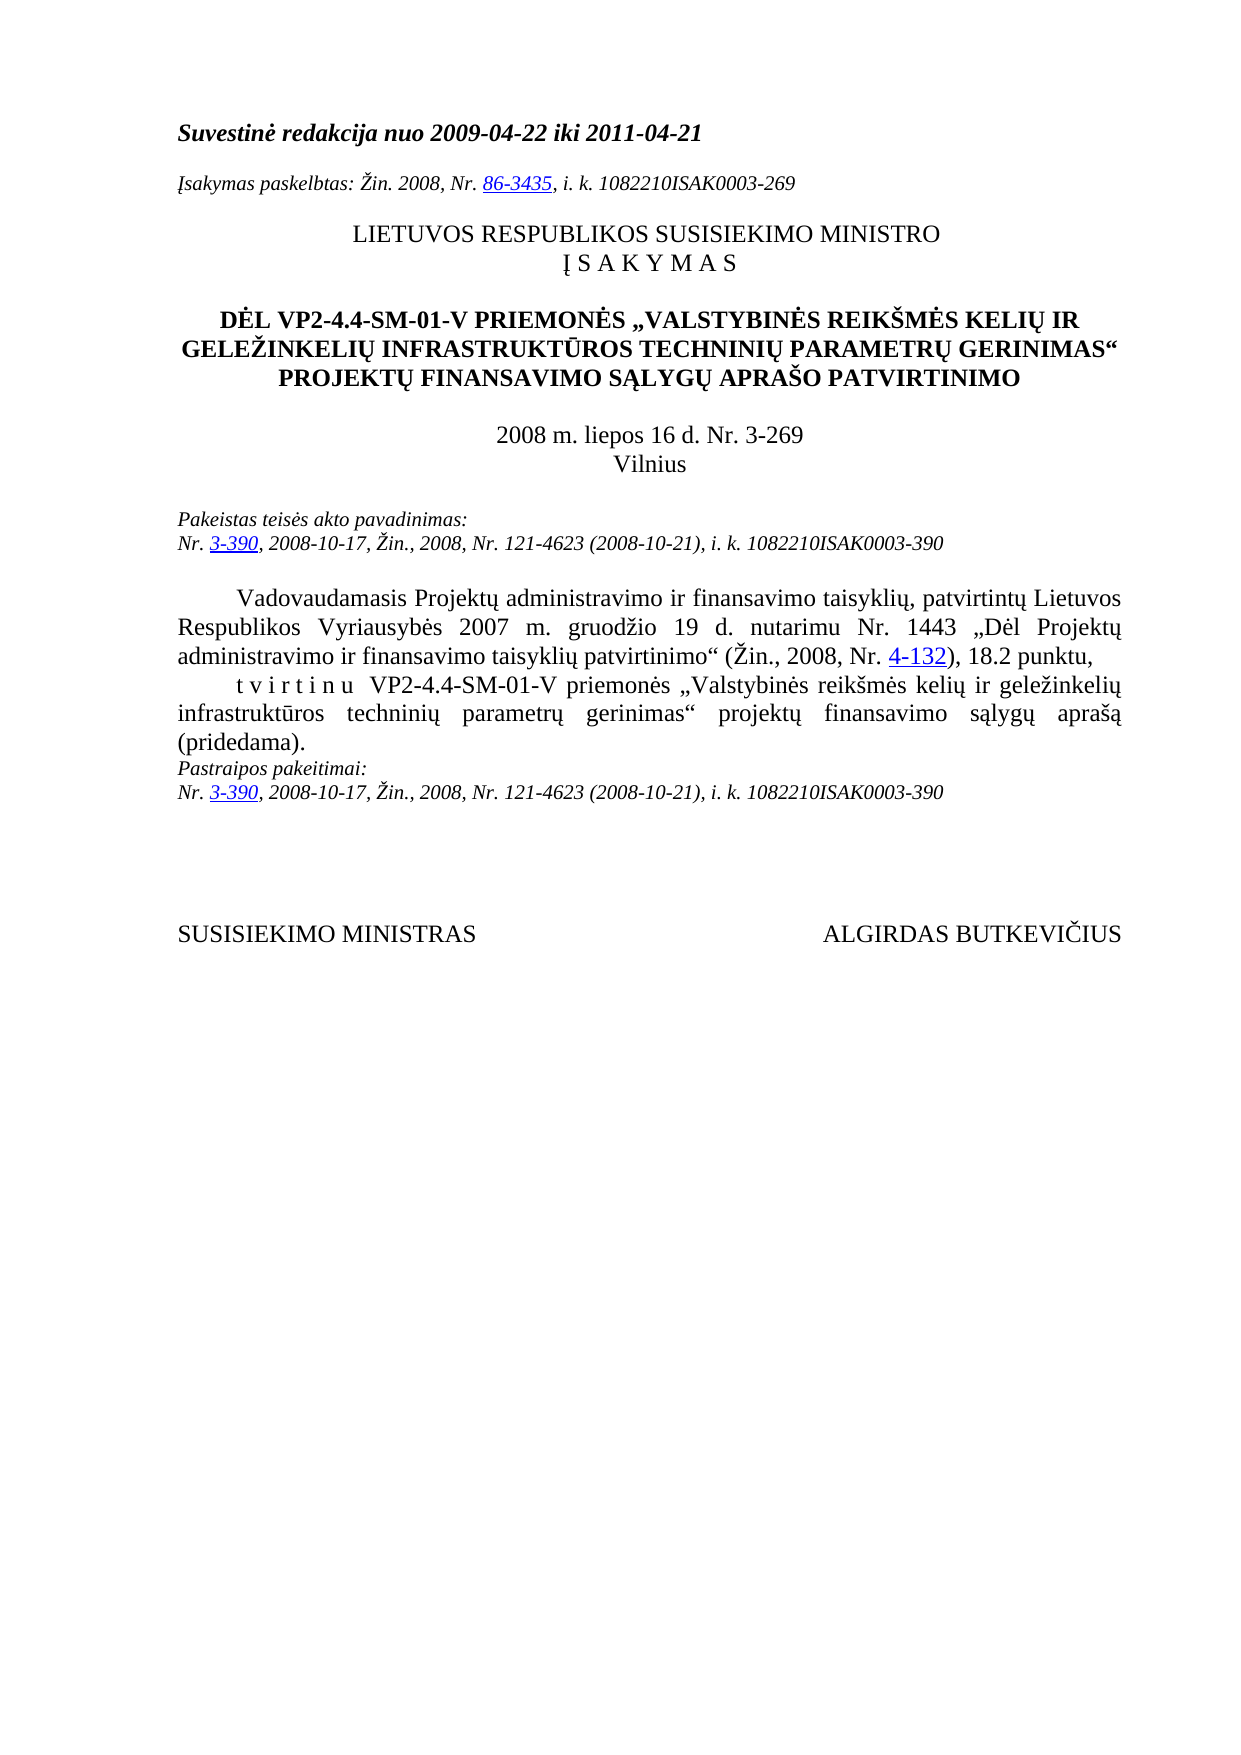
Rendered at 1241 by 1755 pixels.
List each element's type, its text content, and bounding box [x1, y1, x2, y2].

text 2008 m. liepos 16 d. Nr. 3-269 [177, 420, 1122, 449]
text Vadovaudamasis Projektų administravimo ir finansavimo taisyklių, patvirtintų Lietuvos Respublikos Vyriausybės 2007 m. gruodžio 19 d. nutarimu Nr. 1443 „Dėl Projektų administravimo ir finansavimo taisyklių patvirtinimo“ (Žin., 2008, Nr. 4-132), 18.2 punktu, [177, 583, 1122, 670]
text Suvestinė redakcija nuo 2009-04-22 iki 2011-04-21 [177, 118, 1122, 147]
text Nr. 3-390, 2008-10-17, Žin., 2008, Nr. 121-4623 (2008-10-21), i. k. 1082210ISAK0003-390 [177, 780, 1122, 804]
text Vilnius [177, 449, 1122, 478]
text SUSISIEKIMO MINISTRAS ALGIRDAS BUTKEVIČIUS [177, 919, 1122, 948]
text tvirtinu VP2-4.4-SM-01-V priemonės „Valstybinės reikšmės kelių ir geležinkelių infrastruktūros techninių parametrų gerinimas“ projektų finansavimo sąlygų aprašą (pridedama). [177, 670, 1122, 756]
text Įsakymas paskelbtas: Žin. 2008, Nr. 86-3435, i. k. 1082210ISAK0003-269 [177, 171, 1122, 195]
text LIETUVOS RESPUBLIKOS SUSISIEKIMO MINISTRO [177, 219, 1122, 248]
text Pakeistas teisės akto pavadinimas: [177, 507, 1122, 531]
text ĮSAKYMAS [177, 248, 1122, 277]
text Pastraipos pakeitimai: [177, 756, 1122, 780]
text DĖL VP2-4.4-SM-01-V PRIEMONĖS „VALSTYBINĖS REIKŠMĖS KELIŲ IR GELEŽINKELIŲ INFRASTRUKTŪROS TECHNINIŲ PARAMETRŲ GERINIMAS“ PROJEKTŲ FINANSAVIMO SĄLYGŲ APRAŠO PATVIRTINIMO [177, 305, 1122, 392]
text Nr. 3-390, 2008-10-17, Žin., 2008, Nr. 121-4623 (2008-10-21), i. k. 1082210ISAK0003-390 [177, 531, 1122, 555]
